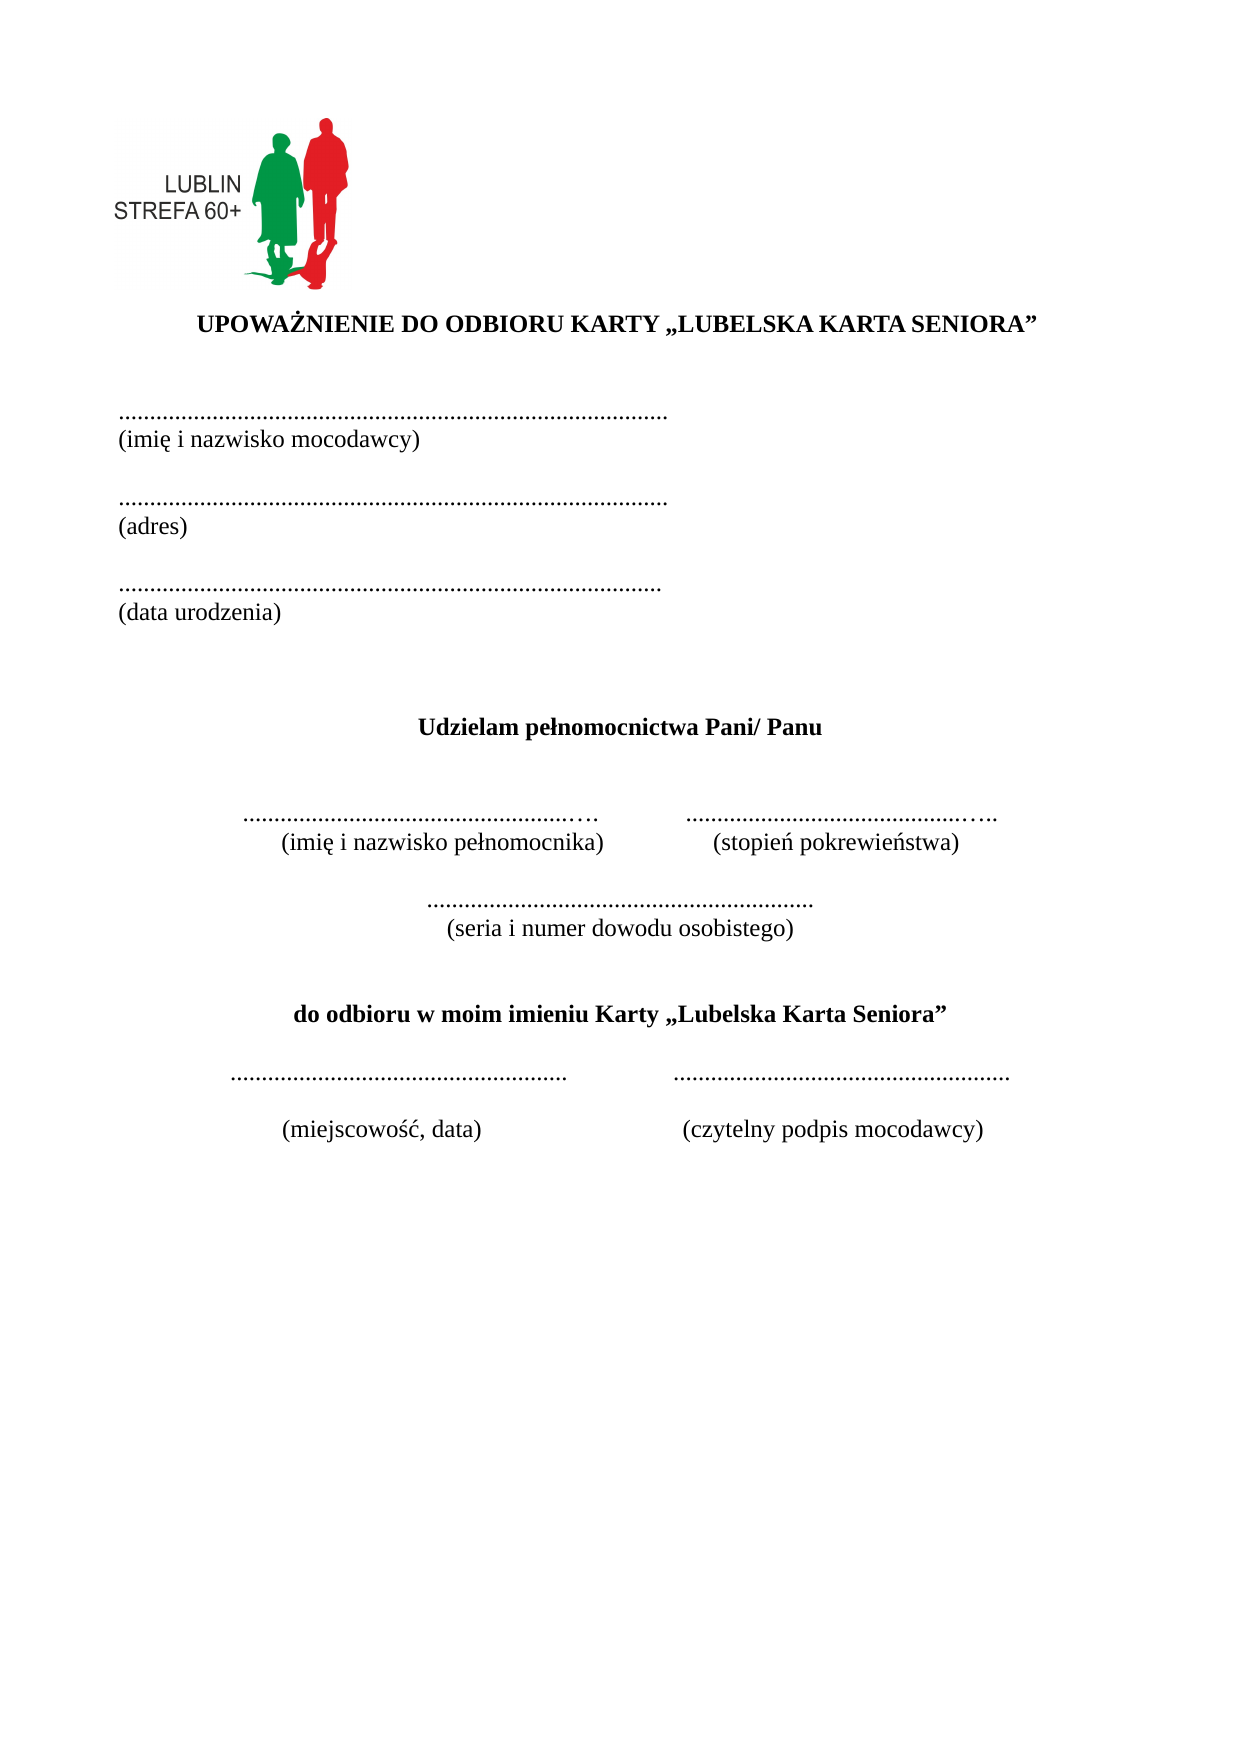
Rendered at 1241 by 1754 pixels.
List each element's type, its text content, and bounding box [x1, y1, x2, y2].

text UPOWAŻNIENIE DO ODBIORU KARTY „LUBELSKA KARTA SENIORA” [118, 309, 1122, 338]
text ...................................................... ...................................................... [118, 1057, 1122, 1086]
text Udzielam pełnomocnictwa Pani/ Panu [118, 712, 1122, 741]
text (seria i numer dowodu osobistego) [118, 913, 1122, 942]
text (imię i nazwisko mocodawcy) [118, 424, 1122, 453]
picture [114, 118, 352, 290]
text (data urodzenia) [118, 597, 1122, 626]
text do odbioru w moim imieniu Karty „Lubelska Karta Seniora” [118, 999, 1122, 1028]
text (adres) [118, 511, 1122, 539]
text ........................................................................................ [118, 482, 1122, 511]
text (miejscowość, data) (czytelny podpis mocodawcy) [118, 1114, 1122, 1143]
text ........................................................................................ [118, 396, 1122, 424]
text .............................................................. [118, 884, 1122, 913]
text ....................................................…. ............................................….. (imię i nazwisko pełnomocnika) (stopień pokrewieństwa) [118, 798, 1122, 856]
text ....................................................................................... [118, 568, 1122, 597]
